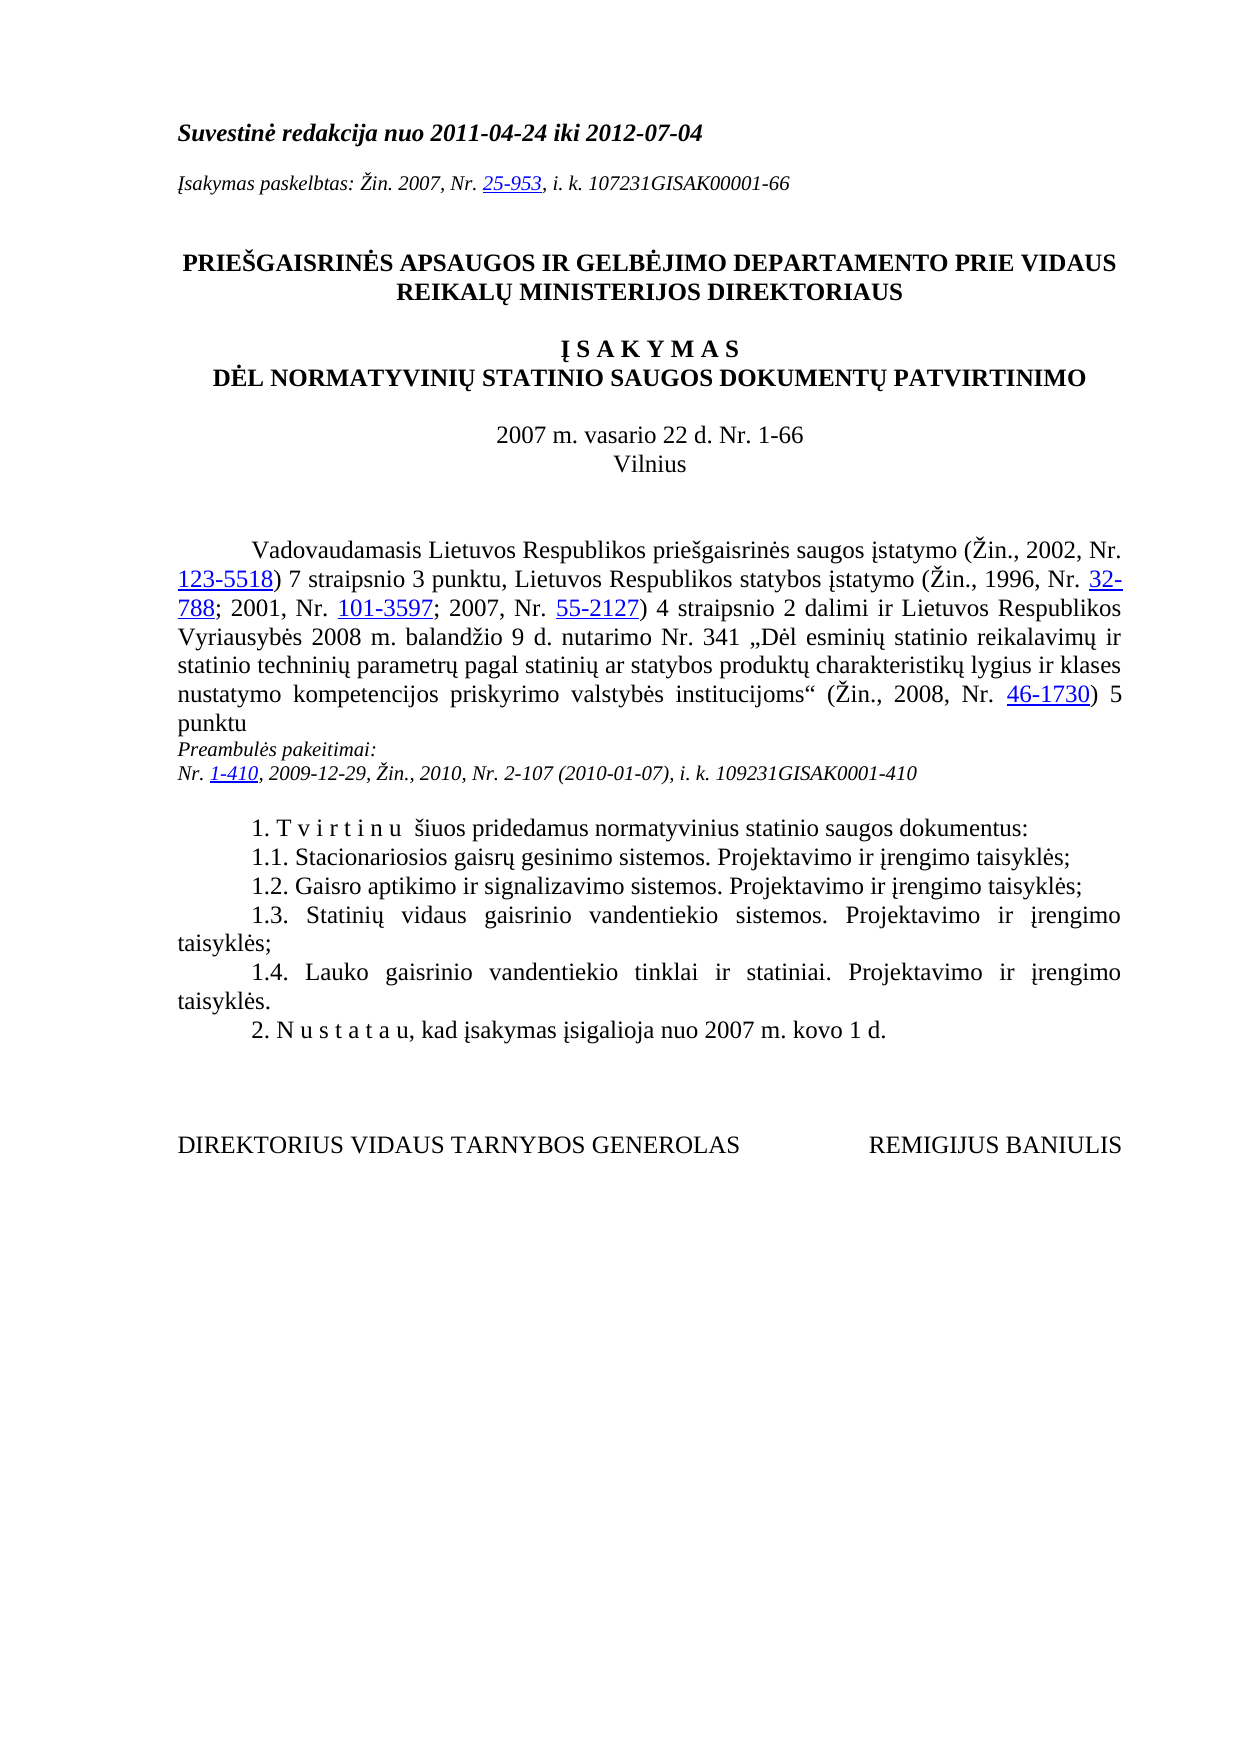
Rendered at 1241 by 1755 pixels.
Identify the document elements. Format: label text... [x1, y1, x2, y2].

text 1. Tvirtinu šiuos pridedamus normatyvinius statinio saugos dokumentus: [177, 813, 1122, 842]
text 1.3. Statinių vidaus gaisrinio vandentiekio sistemos. Projektavimo ir įrengimo taisyklės; [177, 900, 1122, 957]
text DIREKTORIUS VIDAUS TARNYBOS GENEROLAS REMIGIJUS BANIULIS [177, 1130, 1122, 1158]
text Į S A K Y M A S [177, 334, 1122, 363]
text Preambulės pakeitimai: [177, 737, 1122, 761]
text PRIEŠGAISRINĖS APSAUGOS IR GELBĖJIMO DEPARTAMENTO PRIE VIDAUS REIKALŲ MINISTERIJOS DIREKTORIAUS [177, 248, 1122, 305]
text DĖL NORMATYVINIŲ STATINIO SAUGOS DOKUMENTŲ PATVIRTINIMO [177, 363, 1122, 392]
text 2007 m. vasario 22 d. Nr. 1-66 [177, 420, 1122, 449]
text 1.4. Lauko gaisrinio vandentiekio tinklai ir statiniai. Projektavimo ir įrengimo taisyklės. [177, 957, 1122, 1015]
text Nr. 1-410, 2009-12-29, Žin., 2010, Nr. 2-107 (2010-01-07), i. k. 109231GISAK0001-410 [177, 761, 1122, 785]
text 1.1. Stacionariosios gaisrų gesinimo sistemos. Projektavimo ir įrengimo taisyklės; [177, 842, 1122, 871]
text 1.2. Gaisro aptikimo ir signalizavimo sistemos. Projektavimo ir įrengimo taisyklės; [177, 871, 1122, 900]
text Vadovaudamasis Lietuvos Respublikos priešgaisrinės saugos įstatymo (Žin., 2002, Nr. 123-5518) 7 straipsnio 3 punktu, Lietuvos Respublikos statybos įstatymo (Žin., 1996, Nr. 32-788; 2001, Nr. 101-3597; 2007, Nr. 55-2127) 4 straipsnio 2 dalimi ir Lietuvos Respublikos Vyriausybės 2008 m. balandžio 9 d. nutarimo Nr. 341 „Dėl esminių statinio reikalavimų ir statinio techninių parametrų pagal statinių ar statybos produktų charakteristikų lygius ir klases nustatymo kompetencijos priskyrimo valstybės institucijoms“ (Žin., 2008, Nr. 46-1730) 5 punktu [177, 535, 1122, 737]
text Vilnius [177, 449, 1122, 478]
text Suvestinė redakcija nuo 2011-04-24 iki 2012-07-04 [177, 118, 1122, 147]
text Įsakymas paskelbtas: Žin. 2007, Nr. 25-953, i. k. 107231GISAK00001-66 [177, 171, 1122, 195]
text 2. Nustatau, kad įsakymas įsigalioja nuo 2007 m. kovo 1 d. [177, 1015, 1122, 1043]
